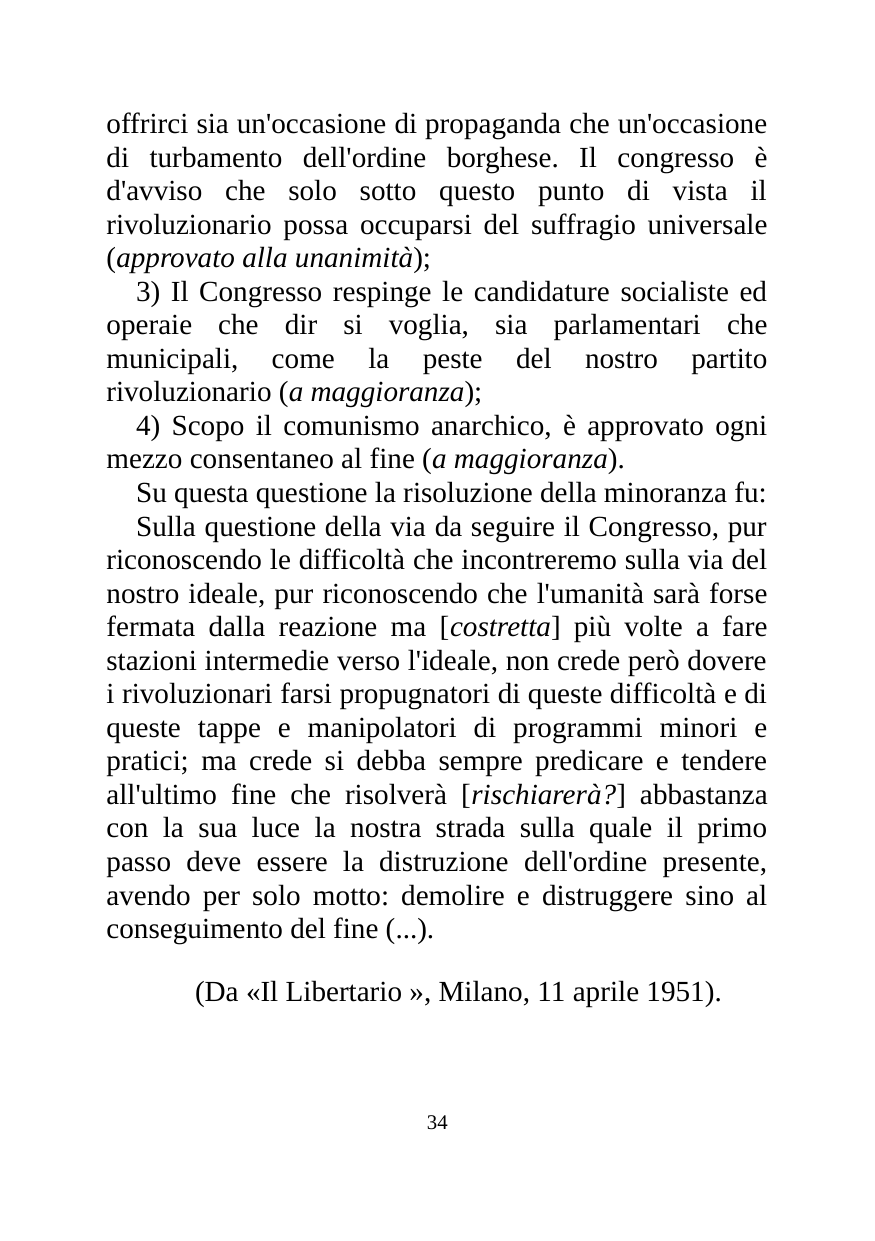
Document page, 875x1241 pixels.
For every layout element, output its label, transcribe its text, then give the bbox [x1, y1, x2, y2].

text (Da «Il Libertario », Milano, 11 aprile 1951). [165, 974, 768, 1008]
text Su questa questione la risoluzione della minoranza fu: [106, 475, 768, 509]
text offrirci sia un'occasione di propaganda che un'occasione di turbamento dell'ordine borghese. Il congresso è d'avviso che solo sotto questo punto di vista il rivoluzionario possa occuparsi del suffragio universale (approvato alla unanimità); [106, 106, 768, 274]
text 4) Scopo il comunismo anarchico, è approvato ogni mezzo consentaneo al fine (a maggioranza). [106, 408, 768, 475]
text Sulla questione della via da seguire il Congresso, pur riconoscendo le difficoltà che incontreremo sulla via del nostro ideale, pur riconoscendo che l'umanità sarà forse fermata dalla reazione ma [costretta] più volte a fare stazioni intermedie verso l'ideale, non crede però dovere i rivoluzionari farsi propugnatori di queste difficoltà e di queste tappe e manipolatori di programmi minori e pratici; ma crede si debba sempre predicare e tendere all'ultimo fine che risolverà [rischiarerà?] abbastanza con la sua luce la nostra strada sulla quale il primo passo deve essere la distruzione dell'ordine presente, avendo per solo motto: demolire e distruggere sino al conseguimento del fine (...). [106, 509, 768, 945]
text 3) Il Congresso respinge le candidature socialiste ed operaie che dir si voglia, sia parlamentari che municipali, come la peste del nostro partito rivoluzionario (a maggioranza); [106, 274, 768, 408]
